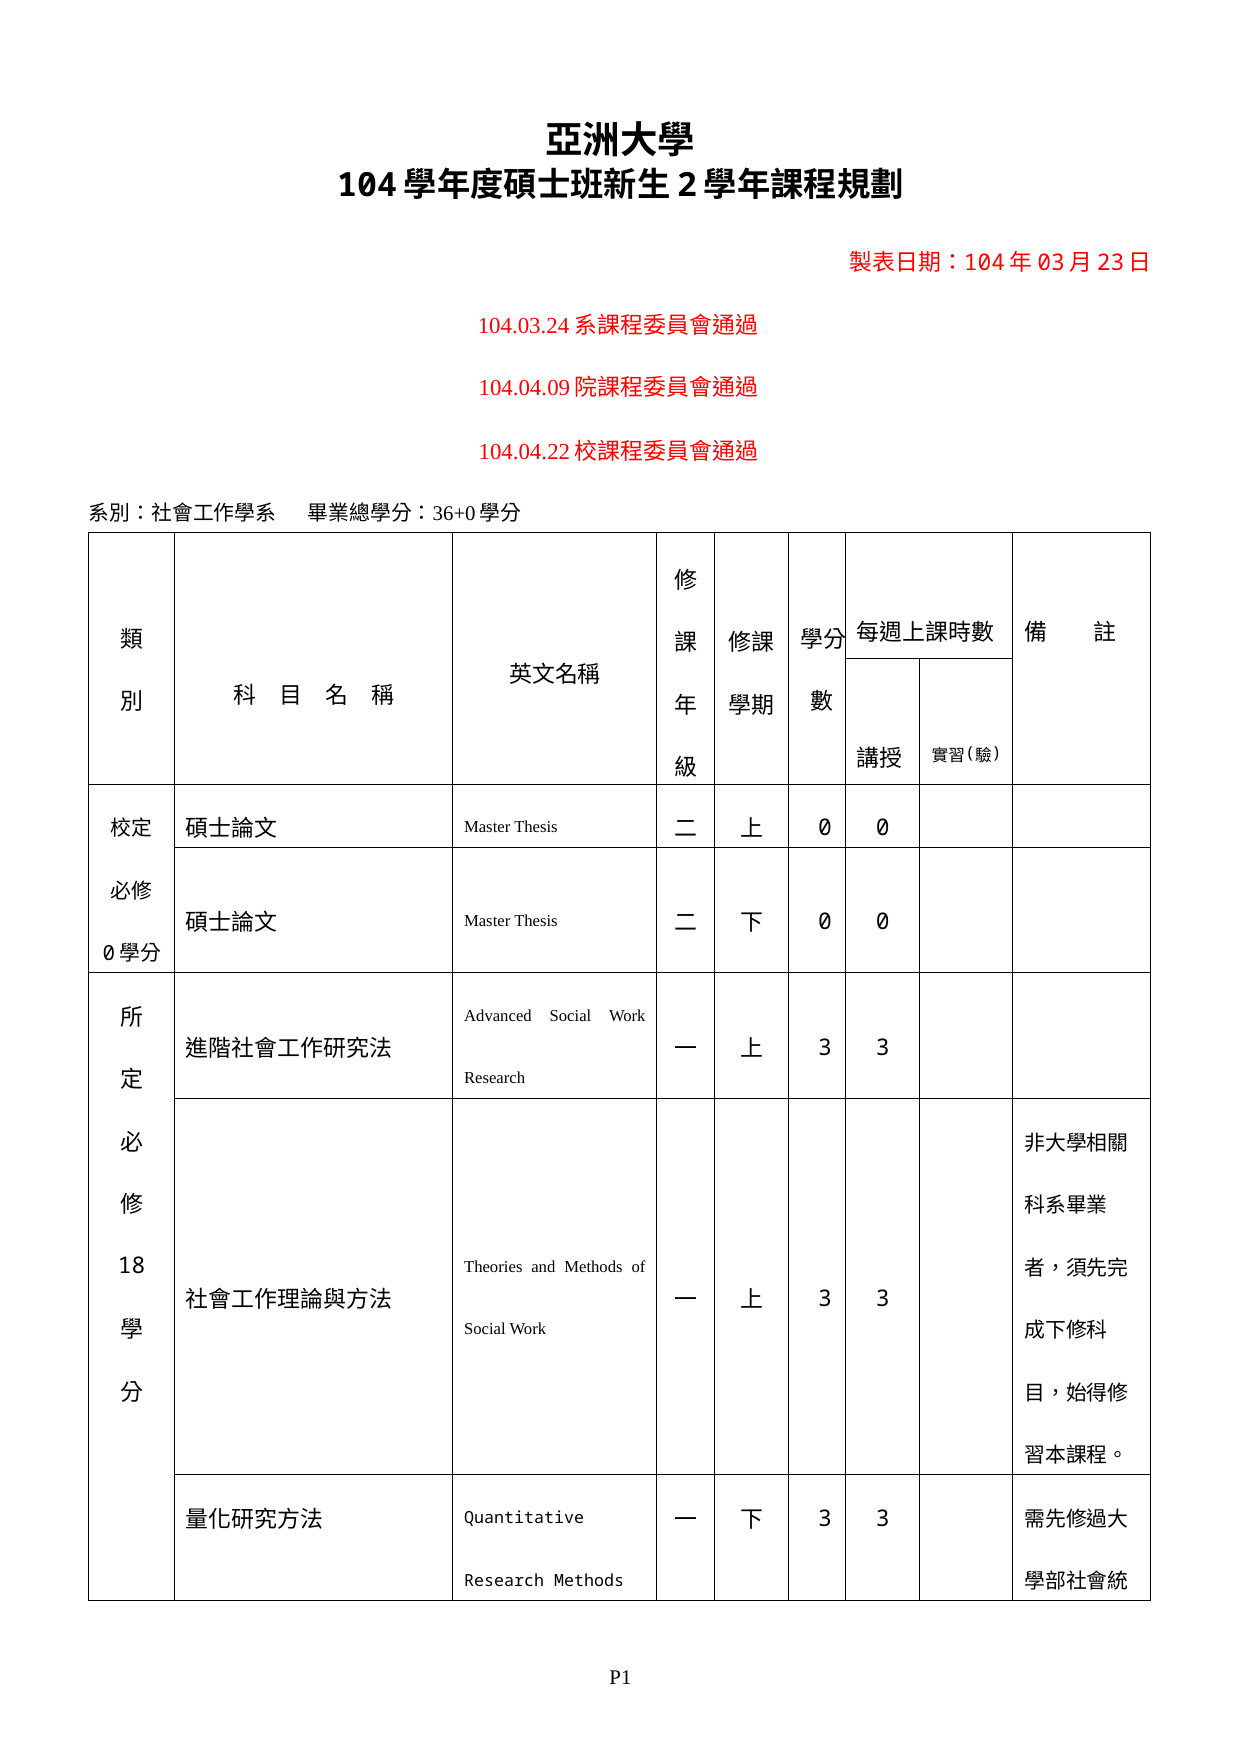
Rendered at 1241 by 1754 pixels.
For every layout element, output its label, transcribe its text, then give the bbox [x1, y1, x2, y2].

text 104.04.22校課程委員會通過 [89, 407, 1152, 469]
table_cell 一 [657, 973, 714, 1098]
table_cell 下 [715, 848, 788, 972]
table_cell [1013, 785, 1150, 847]
table_cell 二 [657, 848, 714, 972]
text 亞洲大學 [89, 96, 1152, 158]
table_cell Master Thesis [453, 785, 656, 847]
table_header 英文名稱 [453, 533, 656, 784]
table_cell 3 [789, 1475, 845, 1600]
table_cell Theories and Methods of Social Work [453, 1099, 656, 1474]
table_cell 0 [789, 848, 845, 972]
table_header 每週上課時數 [846, 533, 1012, 658]
table_cell 校定 必修 0學分 [89, 785, 174, 972]
table_header 備 註 [1013, 533, 1150, 784]
table_cell 一 [657, 1475, 714, 1600]
table_cell 上 [715, 1099, 788, 1474]
table_header 科 目 名 稱 [175, 533, 452, 784]
table_cell Advanced Social Work Research [453, 973, 656, 1098]
table_cell [920, 1475, 1012, 1600]
table_cell 3 [789, 973, 845, 1098]
table_cell 下 [715, 1475, 788, 1600]
table_header 學分 數 [789, 533, 845, 784]
text 製表日期：104年03月23日 [81, 219, 1152, 282]
text 104.03.24系課程委員會通過 [89, 282, 1152, 344]
table_cell 3 [846, 1475, 919, 1600]
table_cell 0 [846, 785, 919, 847]
table_cell 實習(驗) [920, 659, 1012, 784]
table_cell Quantitative Research Methods [453, 1475, 656, 1600]
table_cell 社會工作理論與方法 [175, 1099, 452, 1474]
text 104學年度碩士班新生2學年課程規劃 [89, 158, 1152, 207]
table_cell 上 [715, 785, 788, 847]
text 系別：社會工作學系 畢業總學分：36+0學分 [89, 469, 1068, 532]
table_cell 碩士論文 [175, 848, 452, 972]
table_cell 0 [789, 785, 845, 847]
table_cell 3 [789, 1099, 845, 1474]
table_header 修課 學期 [715, 533, 788, 784]
table_cell [920, 1099, 1012, 1474]
table_cell 所 定 必 修 18 學 分 [89, 973, 174, 1600]
table_cell [920, 785, 1012, 847]
table_cell 一 [657, 1099, 714, 1474]
table_cell 3 [846, 973, 919, 1098]
table_cell 0 [846, 848, 919, 972]
table_cell 3 [846, 1099, 919, 1474]
table_cell [920, 848, 1012, 972]
table_cell [920, 973, 1012, 1098]
table_cell 進階社會工作研究法 [175, 973, 452, 1098]
table_cell 非大學相關科系畢業者，須先完成下修科目，始得修習本課程。 [1013, 1099, 1150, 1474]
table_cell 需先修過大學部社會統 [1013, 1475, 1150, 1600]
table_cell 上 [715, 973, 788, 1098]
table_cell 量化研究方法 [175, 1475, 452, 1600]
table_cell 講授 [846, 659, 919, 784]
table_cell Master Thesis [453, 848, 656, 972]
table_header 類 別 [89, 533, 174, 784]
table_cell [1013, 973, 1150, 1098]
table_cell [1013, 848, 1150, 972]
table_cell 碩士論文 [175, 785, 452, 847]
table_header 修課年級 [657, 533, 714, 784]
table_cell 二 [657, 785, 714, 847]
text 104.04.09院課程委員會通過 [89, 344, 1152, 407]
